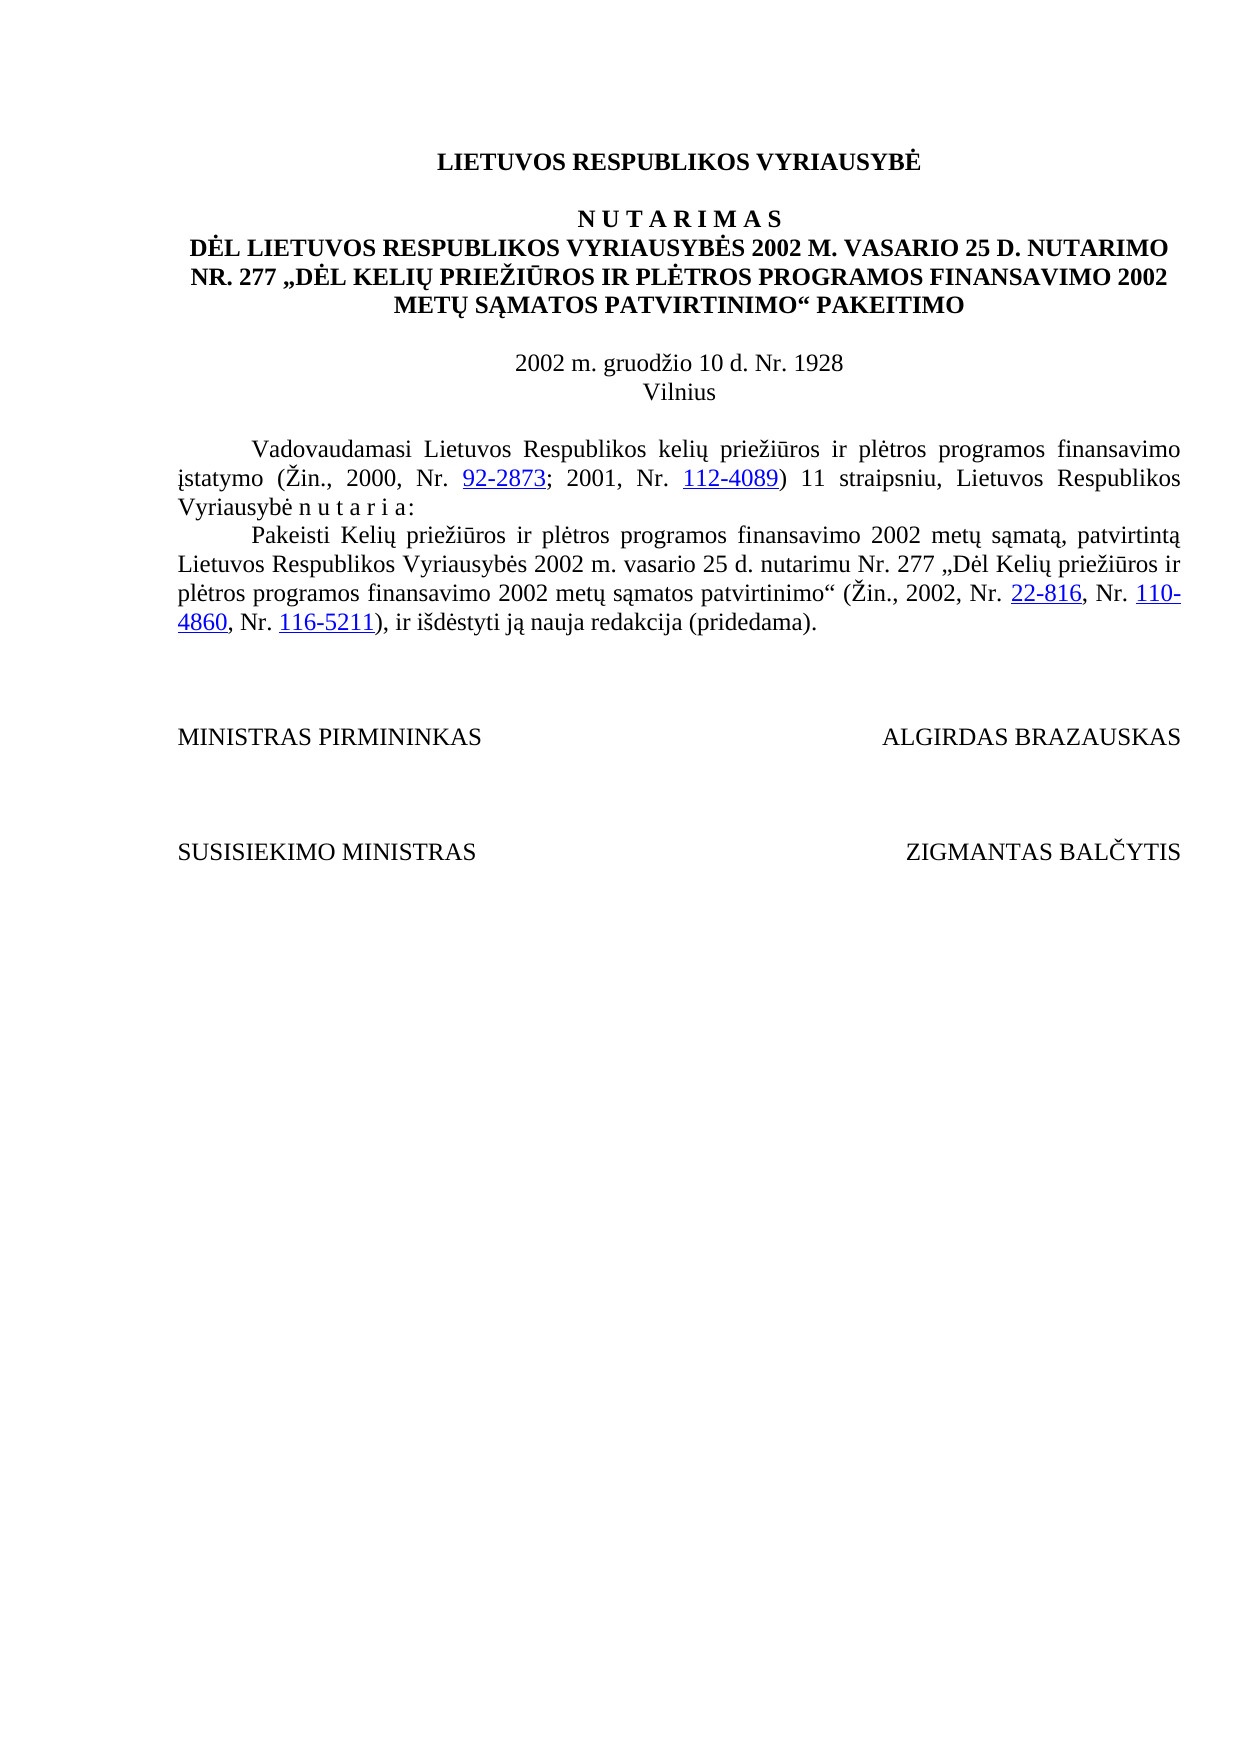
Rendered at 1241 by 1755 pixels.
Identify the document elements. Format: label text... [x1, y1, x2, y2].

text Ministras Pirmininkas Algirdas Brazauskas [177, 722, 1181, 751]
text LIETUVOS RESPUBLIKOS VYRIAUSYBĖ [177, 147, 1181, 176]
text Vadovaudamasi Lietuvos Respublikos kelių priežiūros ir plėtros programos finansavimo įstatymo (Žin., 2000, Nr. 92-2873; 2001, Nr. 112-4089) 11 straipsniu, Lietuvos Respublikos Vyriausybė nutaria: [177, 434, 1181, 521]
text N U T A R I M A S [177, 204, 1181, 233]
text DĖL LIETUVOS RESPUBLIKOS VYRIAUSYBĖS 2002 M. VASARIO 25 D. NUTARIMO NR. 277 „DĖL KELIŲ PRIEŽIŪROS IR PLĖTROS PROGRAMOS FINANSAVIMO 2002 METŲ SĄMATOS PATVIRTINIMO“ PAKEITIMO [177, 233, 1181, 319]
text Susisiekimo ministras Zigmantas Balčytis [177, 837, 1181, 866]
text Pakeisti Kelių priežiūros ir plėtros programos finansavimo 2002 metų sąmatą, patvirtintą Lietuvos Respublikos Vyriausybės 2002 m. vasario 25 d. nutarimu Nr. 277 „Dėl Kelių priežiūros ir plėtros programos finansavimo 2002 metų sąmatos patvirtinimo“ (Žin., 2002, Nr. 22-816, Nr. 110-4860, Nr. 116-5211), ir išdėstyti ją nauja redakcija (pridedama). [177, 521, 1181, 636]
text 2002 m. gruodžio 10 d. Nr. 1928 [177, 348, 1181, 377]
text Vilnius [177, 377, 1181, 406]
